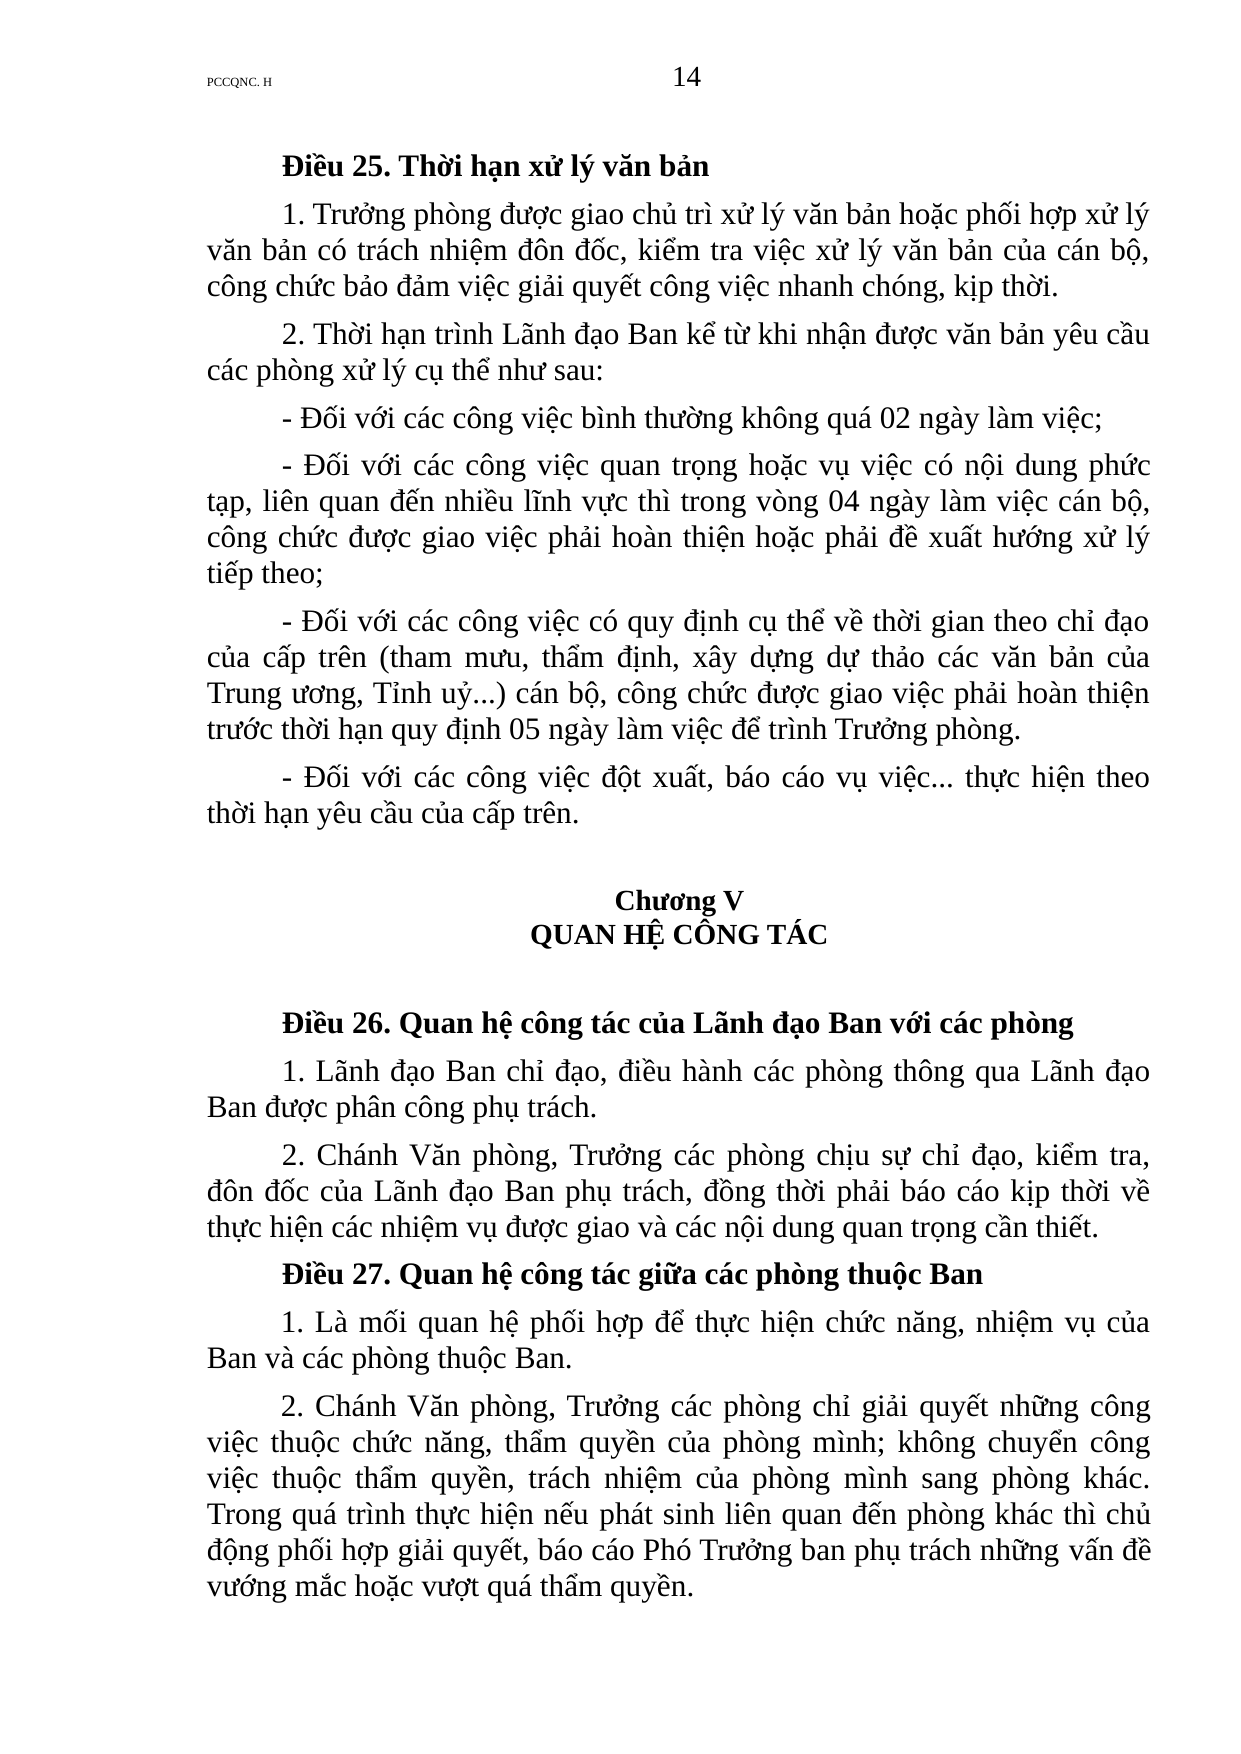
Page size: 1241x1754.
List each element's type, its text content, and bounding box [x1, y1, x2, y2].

text 1. Là mối quan hệ phối hợp để thực hiện chức năng, nhiệm vụ của Ban và các phòng thuộc Ban. [207, 1303, 1152, 1375]
text Điều 27. Quan hệ công tác giữa các phòng thuộc Ban [207, 1256, 1152, 1292]
text Điều 25. Thời hạn xử lý văn bản [207, 148, 1152, 183]
text 2. Thời hạn trình Lãnh đạo Ban kể từ khi nhận được văn bản yêu cầu các phòng xử lý cụ thể như sau: [207, 315, 1152, 387]
text - Đối với các công việc quan trọng hoặc vụ việc có nội dung phức tạp, liên quan đến nhiều lĩnh vực thì trong vòng 04 ngày làm việc cán bộ, công chức được giao việc phải hoàn thiện hoặc phải đề xuất hướng xử lý tiếp theo; [207, 447, 1152, 590]
text 1. Lãnh đạo Ban chỉ đạo, điều hành các phòng thông qua Lãnh đạo Ban được phân công phụ trách. [207, 1052, 1152, 1124]
text 2. Chánh Văn phòng, Trưởng các phòng chỉ giải quyết những công việc thuộc chức năng, thẩm quyền của phòng mình; không chuyển công việc thuộc thẩm quyền, trách nhiệm của phòng mình sang phòng khác. Trong quá trình thực hiện nếu phát sinh liên quan đến phòng khác thì chủ động phối hợp giải quyết, báo cáo Phó Trưởng ban phụ trách những vấn đề vướng mắc hoặc vượt quá thẩm quyền. [207, 1387, 1152, 1603]
text 1. Trưởng phòng được giao chủ trì xử lý văn bản hoặc phối hợp xử lý văn bản có trách nhiệm đôn đốc, kiểm tra việc xử lý văn bản của cán bộ, công chức bảo đảm việc giải quyết công việc nhanh chóng, kịp thời. [207, 195, 1152, 303]
text Điều 26. Quan hệ công tác của Lãnh đạo Ban với các phòng [207, 1004, 1152, 1040]
text QUAN HỆ CÔNG TÁC [207, 917, 1152, 951]
text - Đối với các công việc đột xuất, báo cáo vụ việc... thực hiện theo thời hạn yêu cầu của cấp trên. [207, 758, 1152, 830]
text 2. Chánh Văn phòng, Trưởng các phòng chịu sự chỉ đạo, kiểm tra, đôn đốc của Lãnh đạo Ban phụ trách, đồng thời phải báo cáo kịp thời về thực hiện các nhiệm vụ được giao và các nội dung quan trọng cần thiết. [207, 1136, 1152, 1244]
text - Đối với các công việc có quy định cụ thể về thời gian theo chỉ đạo của cấp trên (tham mưu, thẩm định, xây dựng dự thảo các văn bản của Trung ương, Tỉnh uỷ...) cán bộ, công chức được giao việc phải hoàn thiện trước thời hạn quy định 05 ngày làm việc để trình Trưởng phòng. [207, 602, 1152, 746]
text Chương V [207, 883, 1152, 917]
text - Đối với các công việc bình thường không quá 02 ngày làm việc; [207, 399, 1152, 435]
